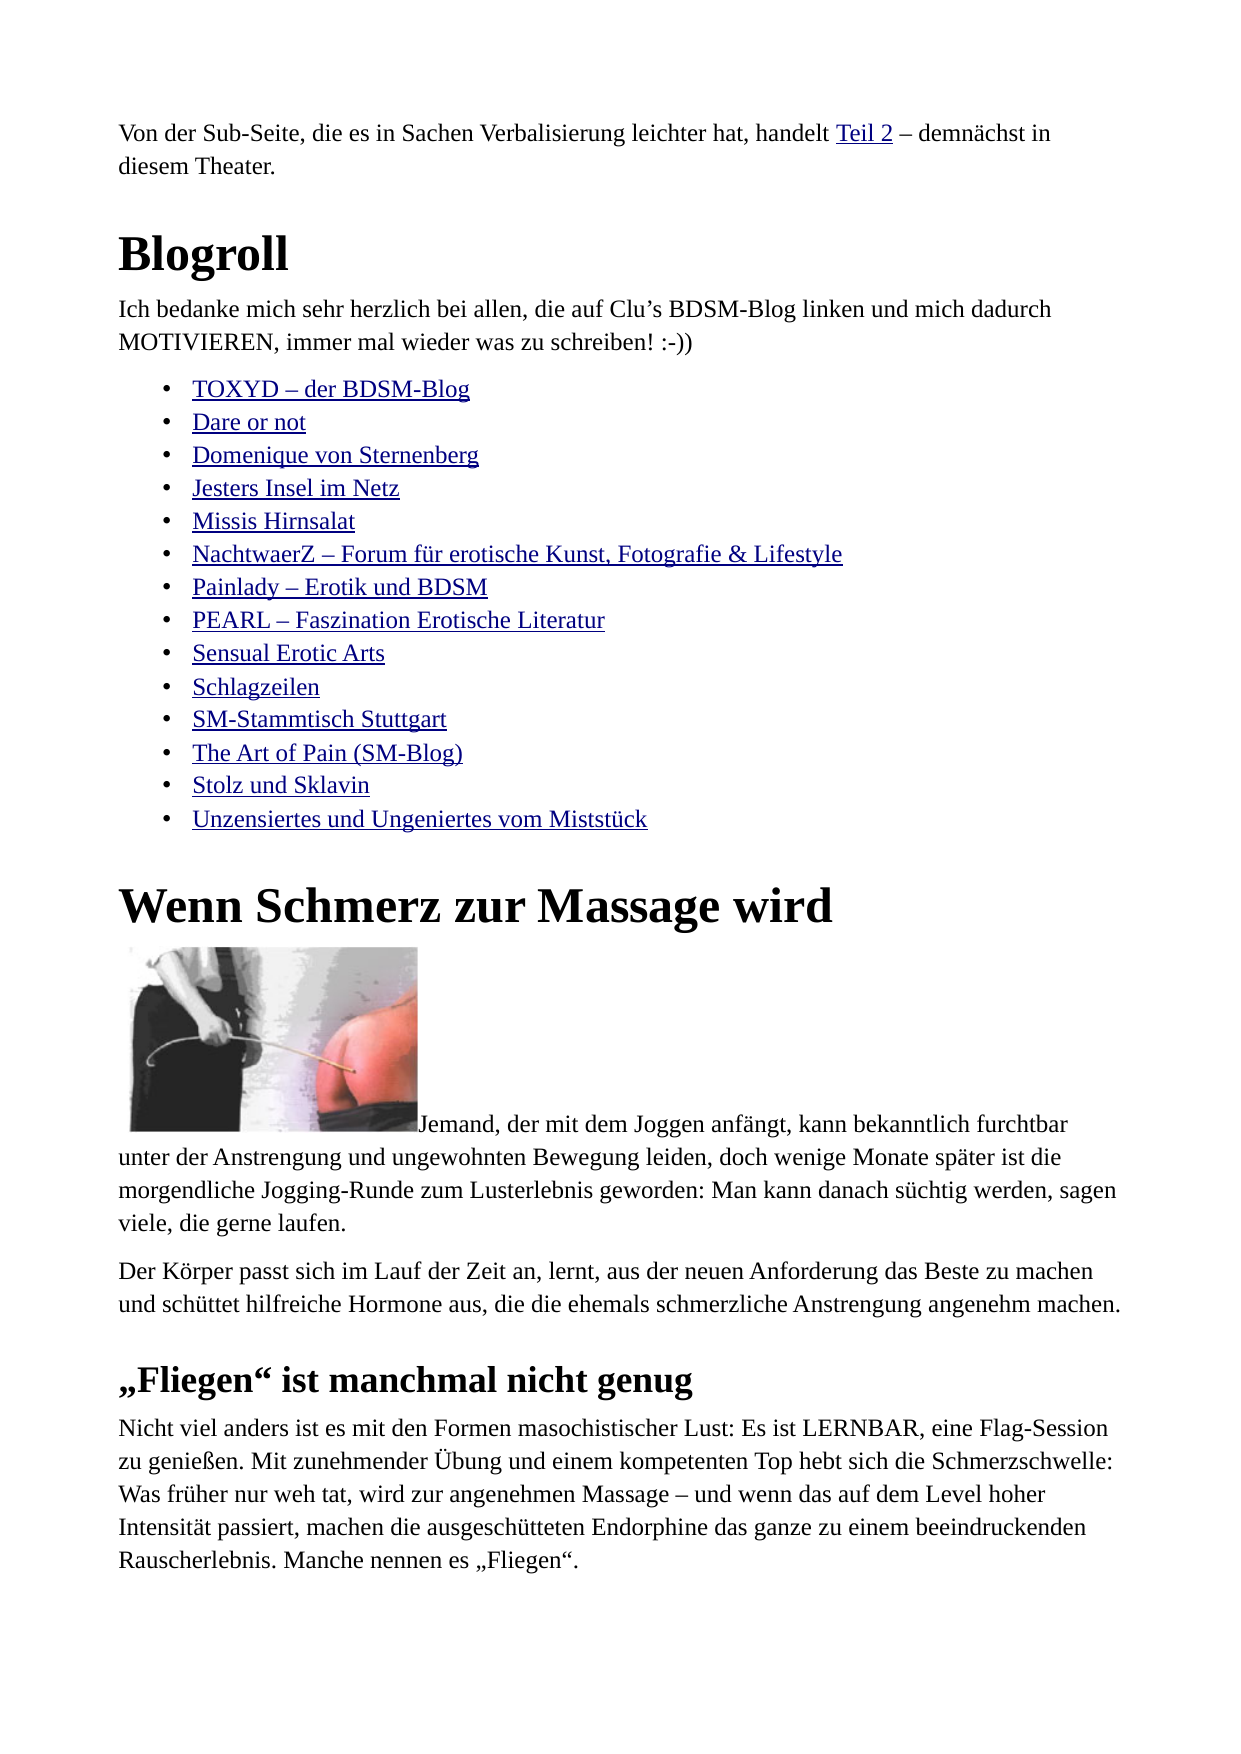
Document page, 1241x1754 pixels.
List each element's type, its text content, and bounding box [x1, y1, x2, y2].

list Unzensiertes und Ungeniertes vom Miststück [162, 804, 1122, 832]
list Painlady – Erotik und BDSM [162, 572, 1122, 601]
text Von der Sub-Seite, die es in Sachen Verbalisierung leichter hat, handelt Teil 2 – demnächst in diesem Theater. [118, 118, 1122, 180]
subtitle Wenn Schmerz zur Massage wird [118, 876, 1122, 934]
list Dare or not [162, 407, 1122, 436]
list SM-Stammtisch Stuttgart [162, 704, 1122, 733]
list NachtwaerZ – Forum für erotische Kunst, Fotografie & Lifestyle [162, 539, 1122, 568]
list PEARL – Faszination Erotische Literatur [162, 606, 1122, 634]
list Sensual Erotic Arts [162, 638, 1122, 667]
text Ich bedanke mich sehr herzlich bei allen, die auf Clu’s BDSM-Blog linken und mich dadurch MOTIVIEREN, immer mal wieder was zu schreiben! :-)) [118, 294, 1122, 356]
list Missis Hirnsalat [162, 506, 1122, 535]
subtitle „Fliegen“ ist manchmal nicht genug [118, 1357, 1122, 1400]
list The Art of Pain (SM-Blog) [162, 738, 1122, 766]
text Der Körper passt sich im Lauf der Zeit an, lernt, aus der neuen Anforderung das Beste zu machen und schüttet hilfreiche Hormone aus, die die ehemals schmerzliche Anstrengung angenehm machen. [118, 1256, 1122, 1318]
list Domenique von Sternenberg [162, 440, 1122, 469]
subtitle Blogroll [118, 224, 1122, 281]
text Nicht viel anders ist es mit den Formen masochistischer Lust: Es ist LERNBAR, eine Flag-Session zu genießen. Mit zunehmender Übung und einem kompetenten Top hebt sich die Schmerzschwelle: Was früher nur weh tat, wird zur angenehmen Massage – und wenn das auf dem Level hoher Intensität passiert, machen die ausgeschütteten Endorphine das ganze zu einem beeindruckenden Rauscherlebnis. Manche nennen es „Fliegen“. [118, 1413, 1122, 1574]
list TOXYD – der BDSM-Blog [162, 374, 1122, 403]
text Jemand, der mit dem Joggen anfängt, kann bekanntlich furchtbar unter der Anstrengung und ungewohnten Bewegung leiden, doch wenige Monate später ist die morgendliche Jogging-Runde zum Lusterlebnis geworden: Man kann danach süchtig werden, sagen viele, die gerne laufen. [118, 946, 1122, 1237]
list Schlagzeilen [162, 672, 1122, 700]
list Jesters Insel im Netz [162, 473, 1122, 502]
picture [118, 946, 419, 1133]
list Stolz und Sklavin [162, 771, 1122, 799]
